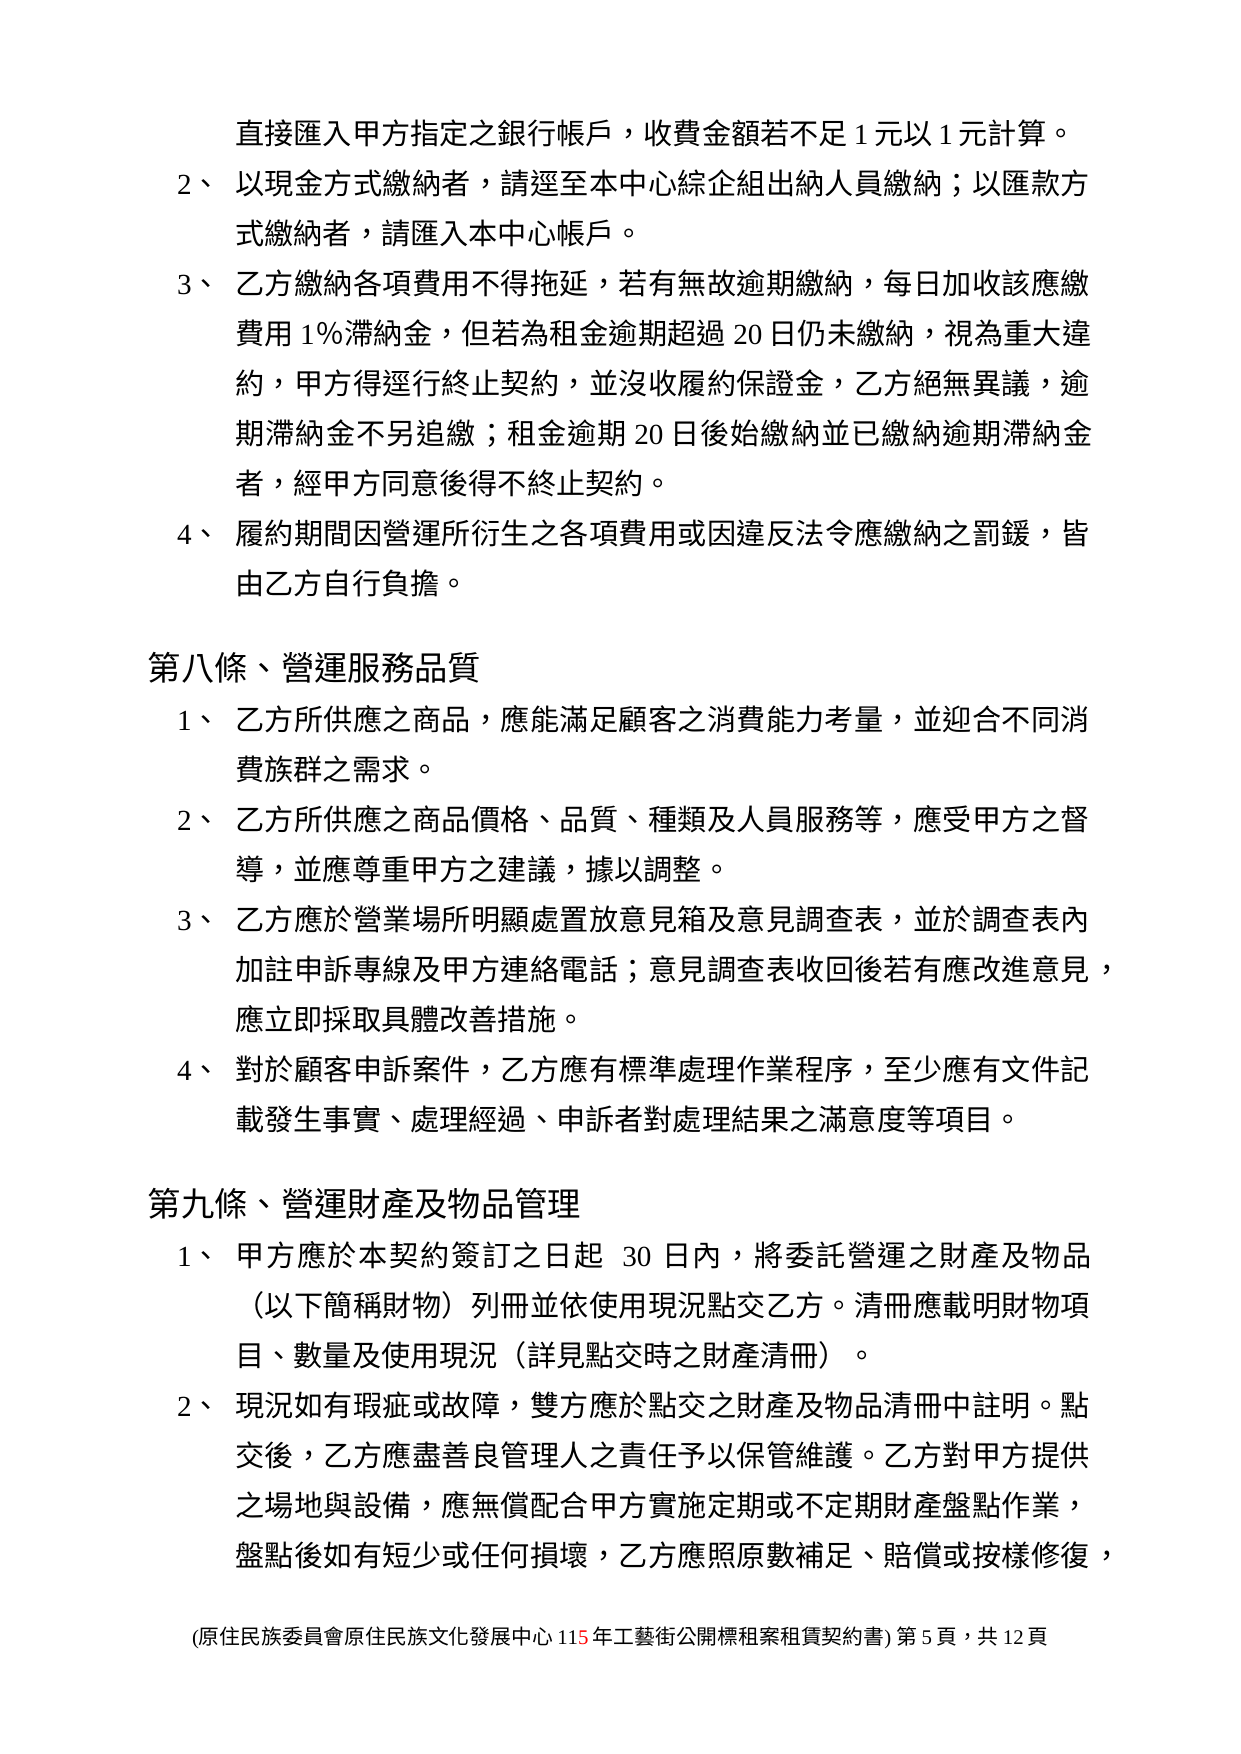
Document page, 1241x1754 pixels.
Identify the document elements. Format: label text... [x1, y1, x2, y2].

list 現況如有瑕疵或故障，雙方應於點交之財產及物品清冊中註明。點交後，乙方應盡善良管理人之責任予以保管維護。乙方對甲方提供之場地與設備，應無償配合甲方實施定期或不定期財產盤點作業，盤點後如有短少或任何損壞，乙方應照原數補足、賠償或按樣修復，否則甲方得依市價逕行自乙方履約保證金中扣抵。 [177, 1376, 1092, 1576]
list 對於顧客申訴案件，乙方應有標準處理作業程序，至少應有文件記載發生事實、處理經過、申訴者對處理結果之滿意度等項目。 [177, 1040, 1092, 1140]
list 乙方繳納各項費用不得拖延，若有無故逾期繳納，每日加收該應繳費用1％滯納金，但若為租金逾期超過20日仍未繳納，視為重大違約，甲方得逕行終止契約，並沒收履約保證金，乙方絕無異議，逾期滯納金不另追繳；租金逾期20日後始繳納並已繳納逾期滯納金者，經甲方同意後得不終止契約。 [177, 254, 1092, 504]
list 直接匯入甲方指定之銀行帳戶，收費金額若不足1元以1元計算。 [177, 104, 1092, 154]
list 乙方所供應之商品，應能滿足顧客之消費能力考量，並迎合不同消費族群之需求。 [177, 690, 1092, 790]
text 第九條、營運財產及物品管理 [148, 1178, 1092, 1226]
list 乙方所供應之商品價格、品質、種類及人員服務等，應受甲方之督導，並應尊重甲方之建議，據以調整。 [177, 790, 1092, 890]
list 履約期間因營運所衍生之各項費用或因違反法令應繳納之罰鍰，皆由乙方自行負擔。 [177, 504, 1092, 604]
text 第八條、營運服務品質 [148, 642, 1092, 690]
list 以現金方式繳納者，請逕至本中心綜企組出納人員繳納；以匯款方式繳納者，請匯入本中心帳戶。 [177, 154, 1092, 254]
list 乙方應於營業場所明顯處置放意見箱及意見調查表，並於調查表內加註申訴專線及甲方連絡電話；意見調查表收回後若有應改進意見，應立即採取具體改善措施。 [177, 890, 1092, 1040]
list 甲方應於本契約簽訂之日起 30 日內，將委託營運之財產及物品（以下簡稱財物）列冊並依使用現況點交乙方。清冊應載明財物項目、數量及使用現況（詳見點交時之財產清冊）。 [177, 1226, 1092, 1376]
